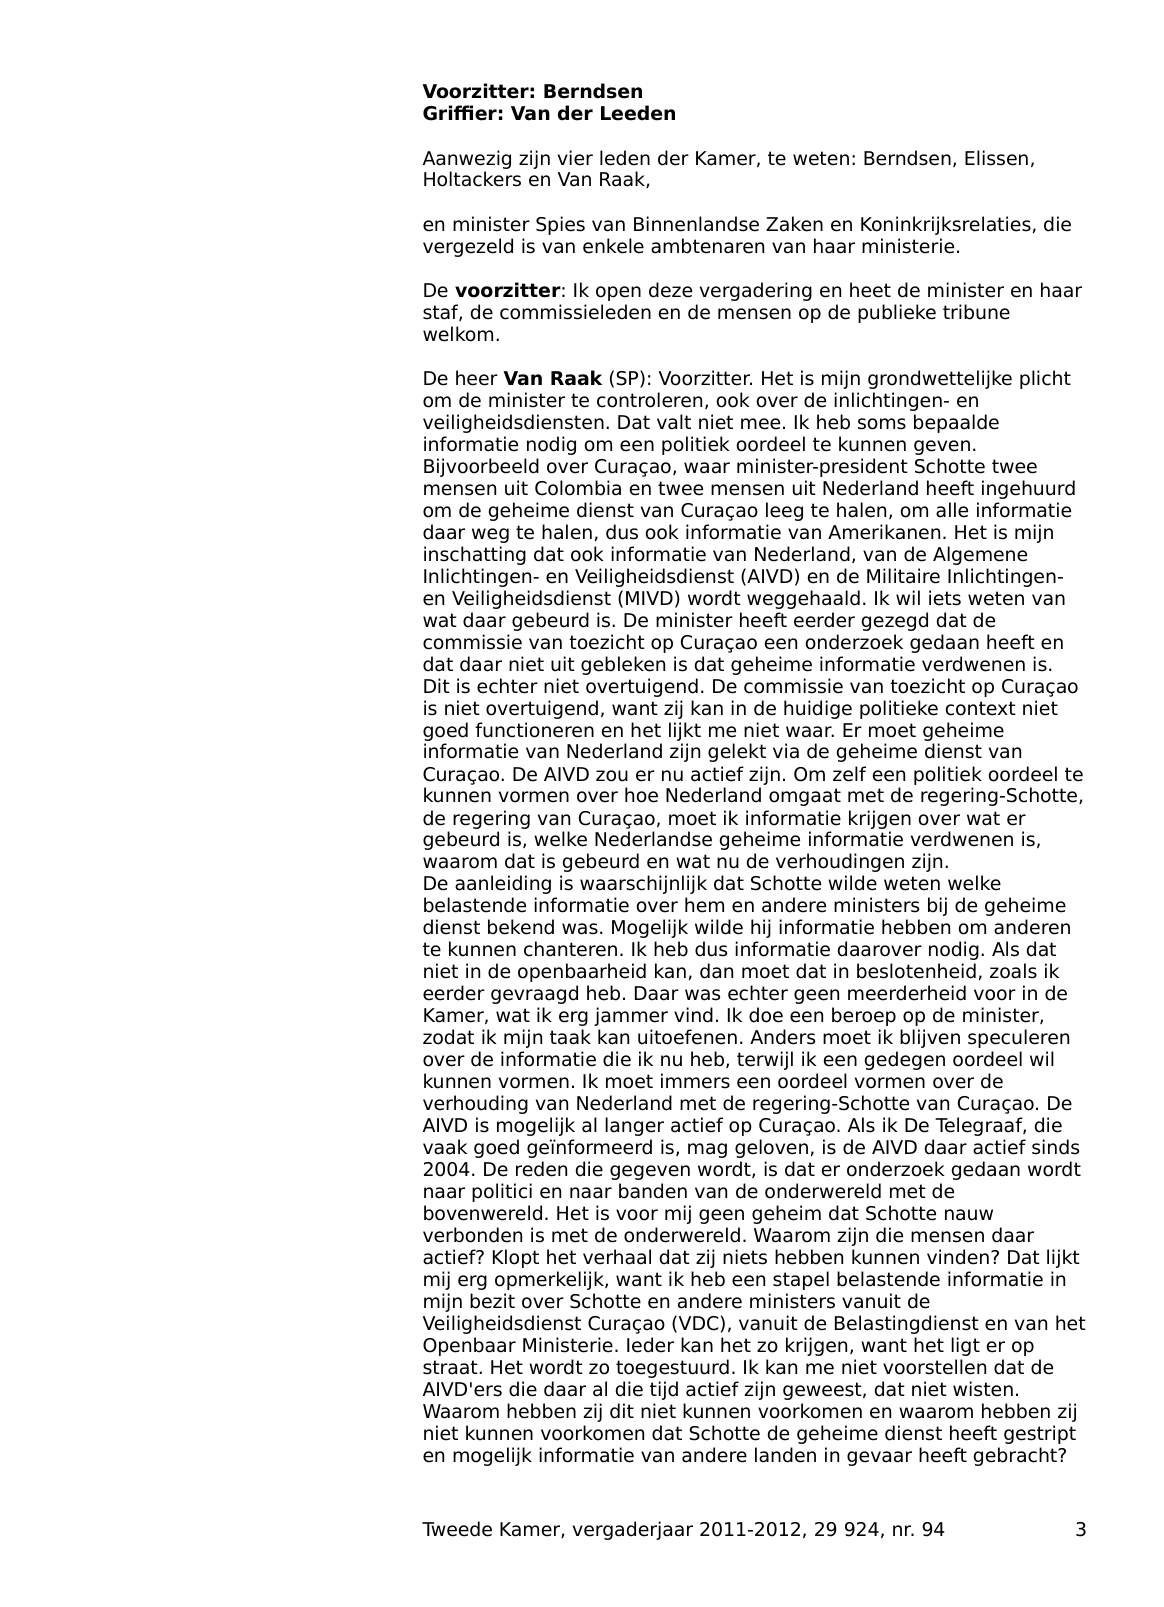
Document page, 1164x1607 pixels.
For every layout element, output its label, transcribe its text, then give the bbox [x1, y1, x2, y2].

text De voorzitter: Ik open deze vergadering en heet de minister en haar staf, de commissieleden en de mensen op de publieke tribune welkom. [422, 280, 1087, 346]
text Aanwezig zijn vier leden der Kamer, te weten: Berndsen, Elissen, Holtackers en Van Raak, [422, 147, 1087, 191]
text Griffier: Van der Leeden [422, 103, 1087, 125]
text De heer Van Raak (SP): Voorzitter. Het is mijn grondwettelijke plicht om de minister te controleren, ook over de inlichtingen- en veiligheidsdiensten. Dat valt niet mee. Ik heb soms bepaalde informatie nodig om een politiek oordeel te kunnen geven. Bijvoorbeeld over Curaçao, waar minister-president Schotte twee mensen uit Colombia en twee mensen uit Nederland heeft ingehuurd om de geheime dienst van Curaçao leeg te halen, om alle informatie daar weg te halen, dus ook informatie van Amerikanen. Het is mijn inschatting dat ook informatie van Nederland, van de Algemene Inlichtingen- en Veiligheidsdienst (AIVD) en de Militaire Inlichtingen- en Veiligheidsdienst (MIVD) wordt weggehaald. Ik wil iets weten van wat daar gebeurd is. De minister heeft eerder gezegd dat de commissie van toezicht op Curaçao een onderzoek gedaan heeft en dat daar niet uit gebleken is dat geheime informatie verdwenen is. Dit is echter niet overtuigend. De commissie van toezicht op Curaçao is niet overtuigend, want zij kan in de huidige politieke context niet goed functioneren en het lijkt me niet waar. Er moet geheime informatie van Nederland zijn gelekt via de geheime dienst van Curaçao. De AIVD zou er nu actief zijn. Om zelf een politiek oordeel te kunnen vormen over hoe Nederland omgaat met de regering-Schotte, de regering van Curaçao, moet ik informatie krijgen over wat er gebeurd is, welke Nederlandse geheime informatie verdwenen is, waarom dat is gebeurd en wat nu de verhoudingen zijn. [422, 368, 1087, 873]
text en minister Spies van Binnenlandse Zaken en Koninkrijksrelaties, die vergezeld is van enkele ambtenaren van haar ministerie. [422, 213, 1087, 257]
text Voorzitter: Berndsen [422, 81, 1087, 103]
text De aanleiding is waarschijnlijk dat Schotte wilde weten welke belastende informatie over hem en andere ministers bij de geheime dienst bekend was. Mogelijk wilde hij informatie hebben om anderen te kunnen chanteren. Ik heb dus informatie daarover nodig. Als dat niet in de openbaarheid kan, dan moet dat in beslotenheid, zoals ik eerder gevraagd heb. Daar was echter geen meerderheid voor in de Kamer, wat ik erg jammer vind. Ik doe een beroep op de minister, zodat ik mijn taak kan uitoefenen. Anders moet ik blijven speculeren over de informatie die ik nu heb, terwijl ik een gedegen oordeel wil kunnen vormen. Ik moet immers een oordeel vormen over de verhouding van Nederland met de regering-Schotte van Curaçao. De AIVD is mogelijk al langer actief op Curaçao. Als ik De Telegraaf, die vaak goed geïnformeerd is, mag geloven, is de AIVD daar actief sinds 2004. De reden die gegeven wordt, is dat er onderzoek gedaan wordt naar politici en naar banden van de onderwereld met de bovenwereld. Het is voor mij geen geheim dat Schotte nauw verbonden is met de onderwereld. Waarom zijn die mensen daar actief? Klopt het verhaal dat zij niets hebben kunnen vinden? Dat lijkt mij erg opmerkelijk, want ik heb een stapel belastende informatie in mijn bezit over Schotte en andere ministers vanuit de Veiligheidsdienst Curaçao (VDC), vanuit de Belastingdienst en van het Openbaar Ministerie. Ieder kan het zo krijgen, want het ligt er op straat. Het wordt zo toegestuurd. Ik kan me niet voorstellen dat de AIVD'ers die daar al die tijd actief zijn geweest, dat niet wisten. Waarom hebben zij dit niet kunnen voorkomen en waarom hebben zij niet kunnen voorkomen dat Schotte de geheime dienst heeft gestript en mogelijk informatie van andere landen in gevaar heeft gebracht? [422, 873, 1087, 1467]
